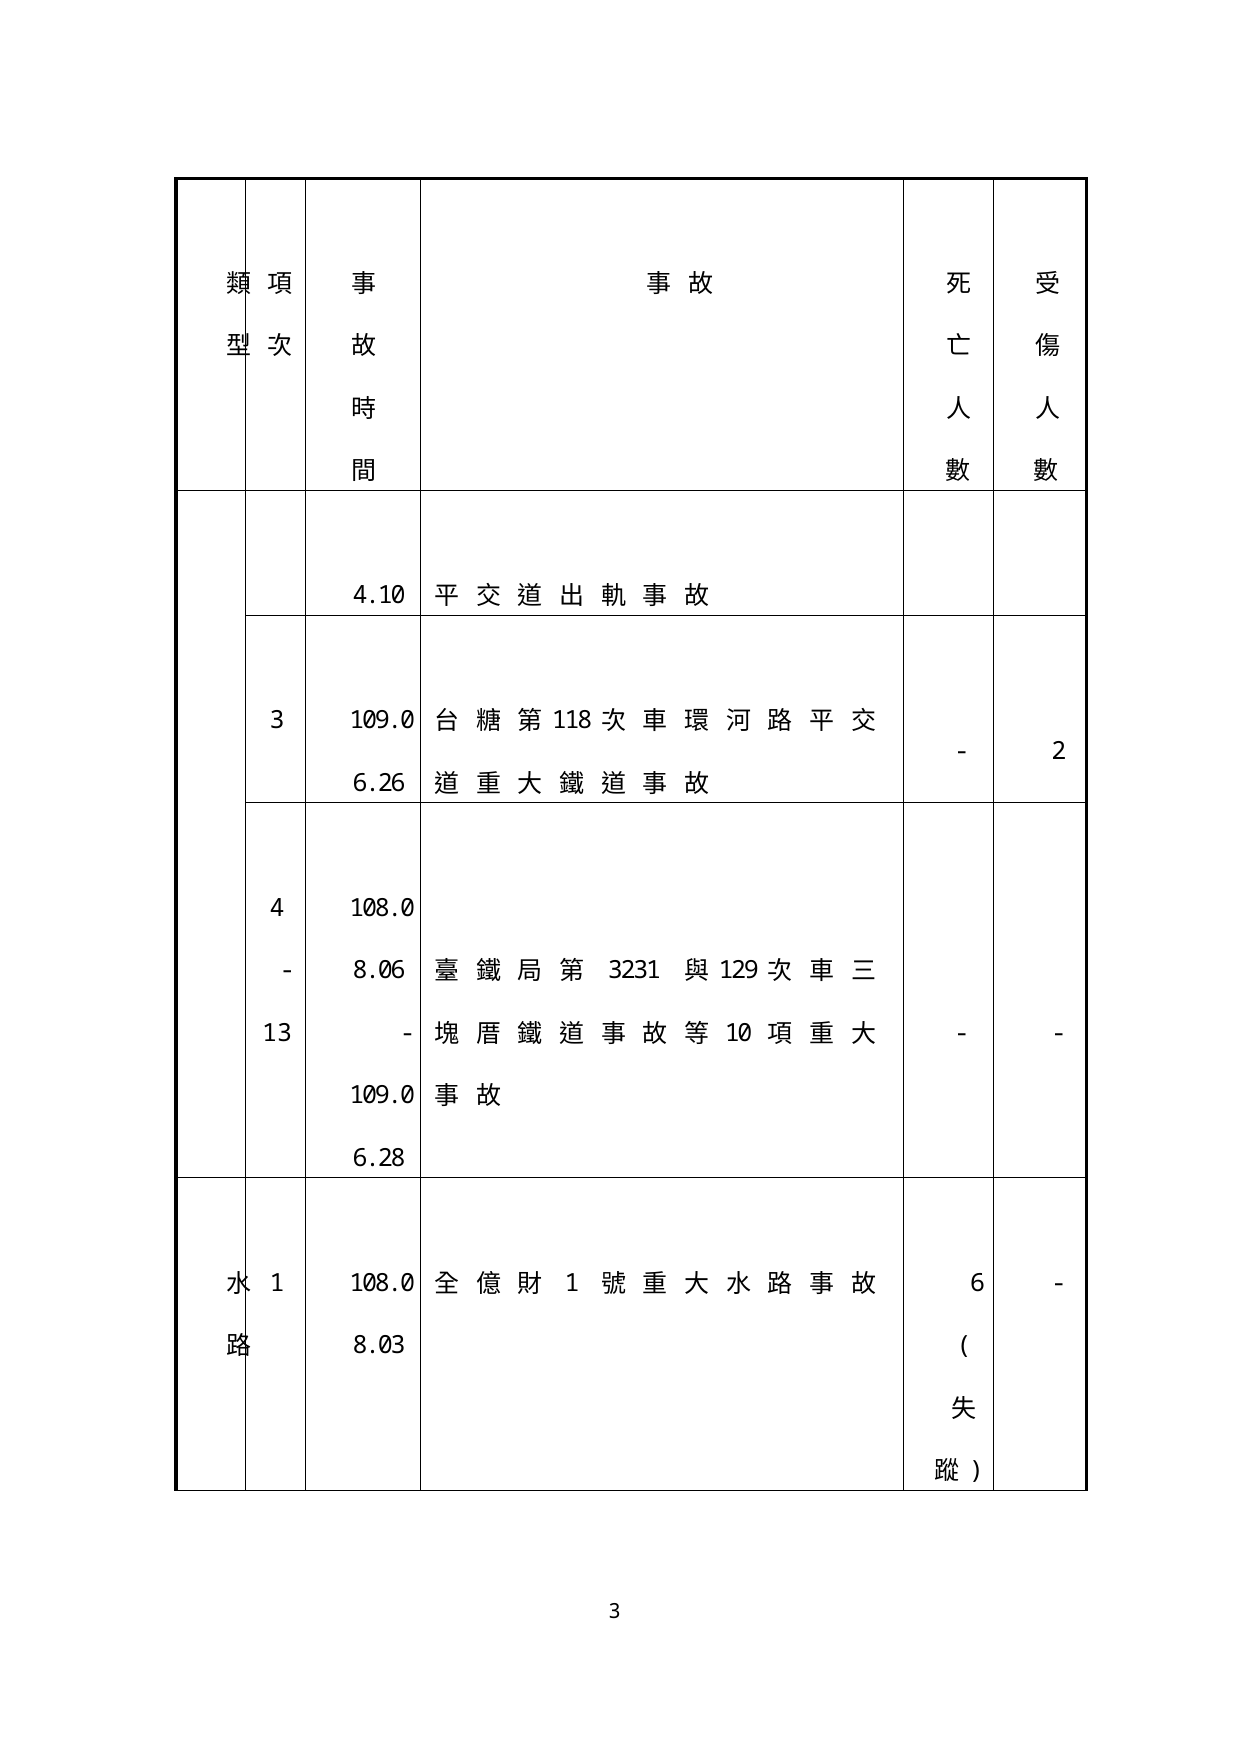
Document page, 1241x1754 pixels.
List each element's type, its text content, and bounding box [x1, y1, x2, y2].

table_cell 平交道出軌事故 [421, 491, 903, 615]
table_cell 水路 [233, 1340, 242, 1346]
table_cell 6(失蹤) [904, 1178, 993, 1490]
table_cell 4 -13 [246, 803, 305, 1177]
table_cell 水路 [178, 1178, 245, 1490]
table_header 事故 [421, 180, 903, 490]
table_cell 臺鐵局第3231與129次車三塊厝鐵道事故等10項重大事故 [421, 803, 903, 1177]
table_header 項次 [246, 180, 305, 490]
table_cell - [904, 803, 993, 1177]
table_cell 4.10 [306, 491, 420, 615]
table_cell 1 [246, 1178, 305, 1490]
table_cell 3 [246, 616, 305, 802]
table_header 事故時間 [306, 180, 420, 490]
table_cell [246, 491, 305, 615]
table_header 類型 [178, 180, 245, 490]
table_cell 108.08.06 -109.06.28 [306, 803, 420, 1177]
table_cell - [994, 803, 1085, 1177]
table_header 死亡人數 [904, 180, 993, 490]
table_cell 全億財1號重大水路事故 [421, 1178, 903, 1490]
table_cell - [994, 1178, 1085, 1490]
table_cell - [904, 491, 993, 615]
table_cell 108.08.03 [306, 1178, 420, 1490]
table_cell 台糖第118次車環河路平交道重大鐵道事故 [421, 616, 903, 802]
table_cell - [904, 616, 993, 802]
table_header 受傷人數 [994, 180, 1085, 490]
table_cell 鐵道 [178, 491, 245, 1177]
table_cell 2 [994, 616, 1085, 802]
table_cell 109.06.26 [306, 616, 420, 802]
table_cell [994, 491, 1085, 615]
